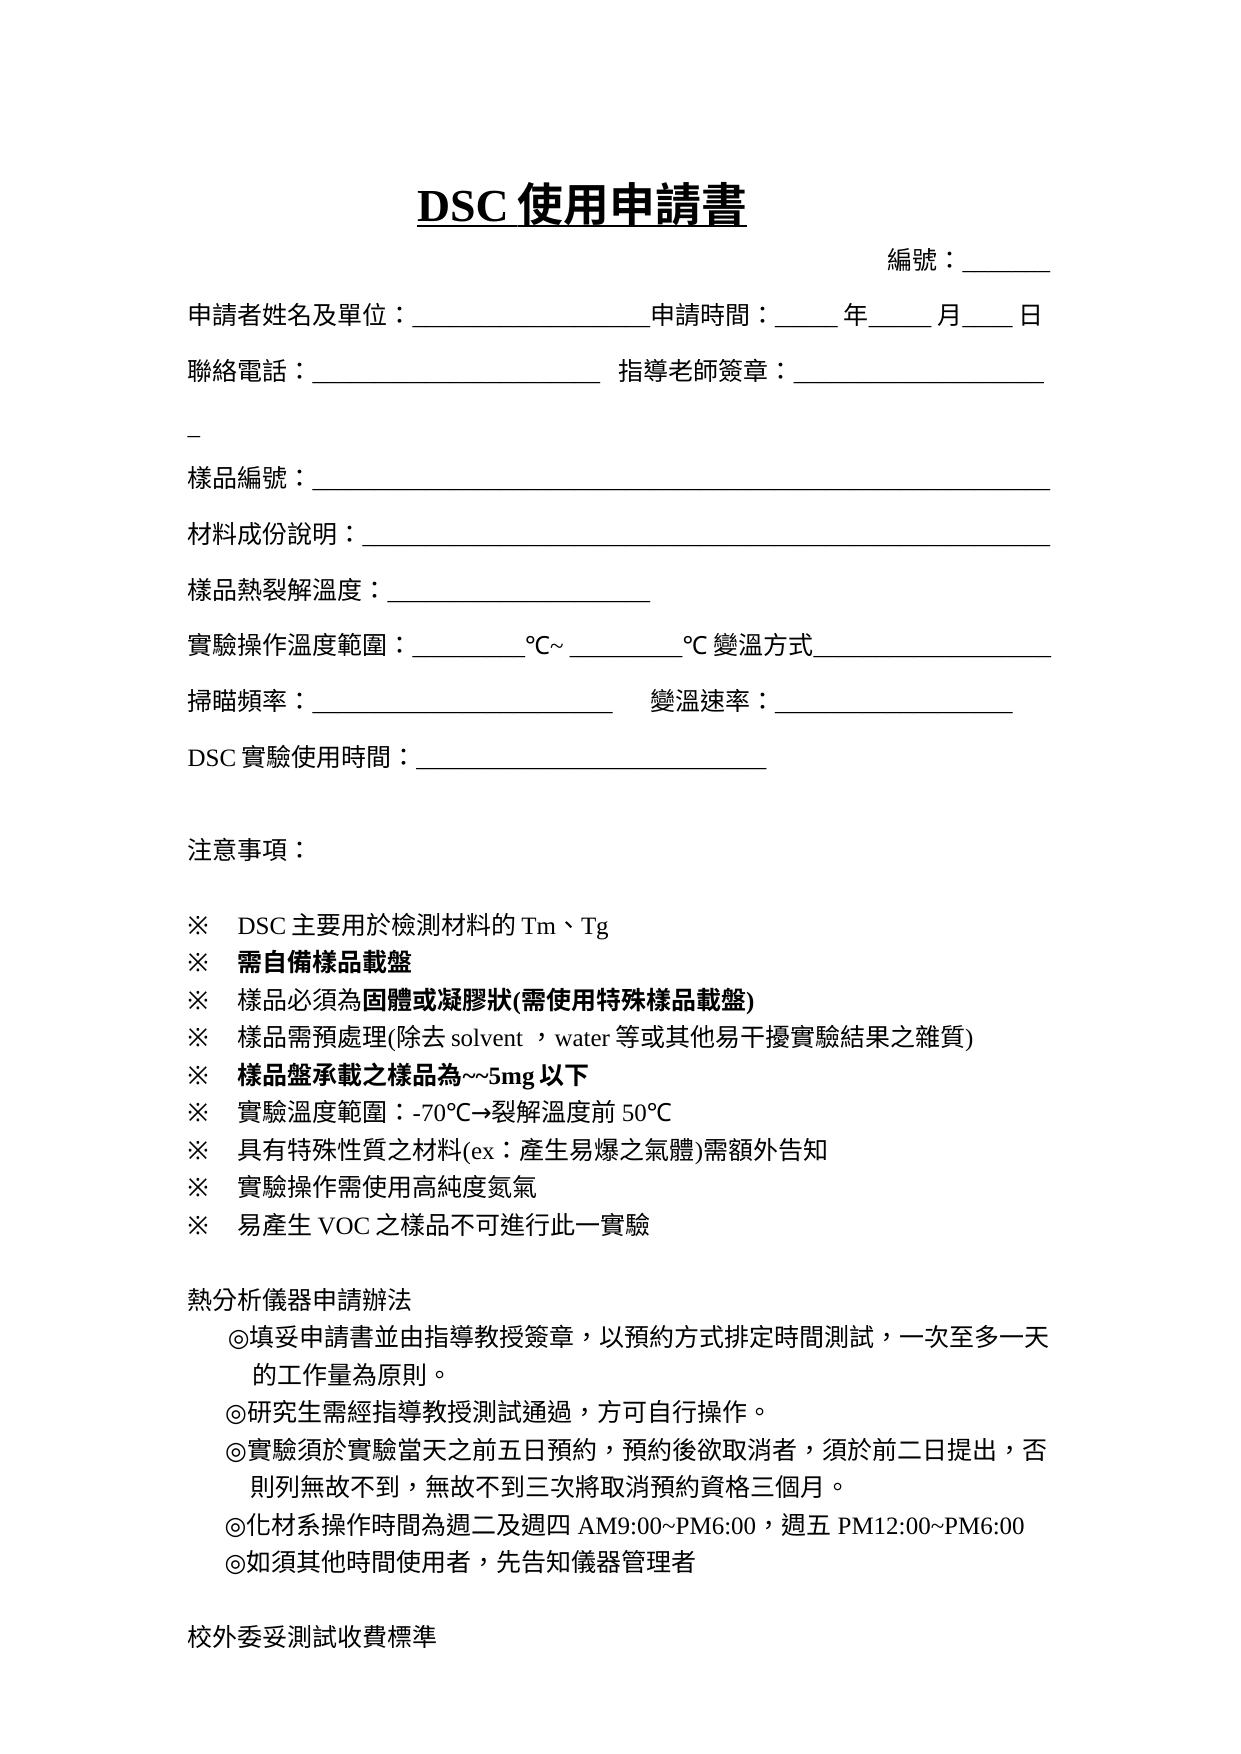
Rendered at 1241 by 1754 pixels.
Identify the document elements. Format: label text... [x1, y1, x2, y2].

text ◎研究生需經指導教授測試通過，方可自行操作。 [187, 1392, 1053, 1429]
text 聯絡電話：_______________________ 指導老師簽章：_____________________ [187, 351, 1053, 444]
text ◎化材系操作時間為週二及週四 AM9:00~PM6:00，週五 PM12:00~PM6:00 [199, 1504, 1053, 1542]
text 掃瞄頻率：________________________ 變溫速率：___________________ [187, 681, 1053, 718]
list 樣品必須為固體或凝膠狀(需使用特殊樣品載盤) [187, 979, 1053, 1017]
text 樣品編號：___________________________________________________________ [187, 458, 1053, 496]
list DSC主要用於檢測材料的Tm、Tg [187, 904, 1053, 942]
text 熱分析儀器申請辦法 [187, 1279, 1053, 1317]
list 樣品盤承載之樣品為~~5mg以下 [187, 1054, 1053, 1092]
text DSC使用申請書 [187, 164, 1053, 239]
text ◎實驗須於實驗當天之前五日預約，預約後欲取消者，須於前二日提出，否則列無故不到，無故不到三次將取消預約資格三個月。 [225, 1429, 1053, 1504]
text DSC實驗使用時間：____________________________ [187, 736, 1053, 774]
text 材料成份說明：_______________________________________________________ [187, 514, 1053, 551]
text 注意事項： [187, 829, 1053, 867]
text 編號：_______ [187, 239, 1053, 277]
text 校外委妥測試收費標準 [187, 1617, 1053, 1654]
list 樣品需預處理(除去solvent ，water等或其他易干擾實驗結果之雜質) [187, 1017, 1053, 1054]
text 樣品熱裂解溫度：_____________________ [187, 569, 1053, 607]
list 實驗溫度範圍：-70℃→裂解溫度前50℃ [187, 1092, 1053, 1129]
list 實驗操作需使用高純度氮氣 [187, 1167, 1053, 1204]
text 申請者姓名及單位：___________________申請時間：_____ 年_____ 月____ 日 [187, 295, 1053, 333]
text ◎填妥申請書並由指導教授簽章，以預約方式排定時間測試，一次至多一天的工作量為原則。 [228, 1317, 1053, 1392]
list 易產生VOC之樣品不可進行此一實驗 [187, 1204, 1053, 1242]
text ◎如須其他時間使用者，先告知儀器管理者 [199, 1542, 1053, 1579]
list 需自備樣品載盤 [187, 942, 1053, 979]
text 實驗操作溫度範圍：_________℃~ _________℃ 變溫方式___________________ [187, 625, 1053, 663]
list 具有特殊性質之材料(ex：產生易爆之氣體)需額外告知 [187, 1129, 1053, 1167]
